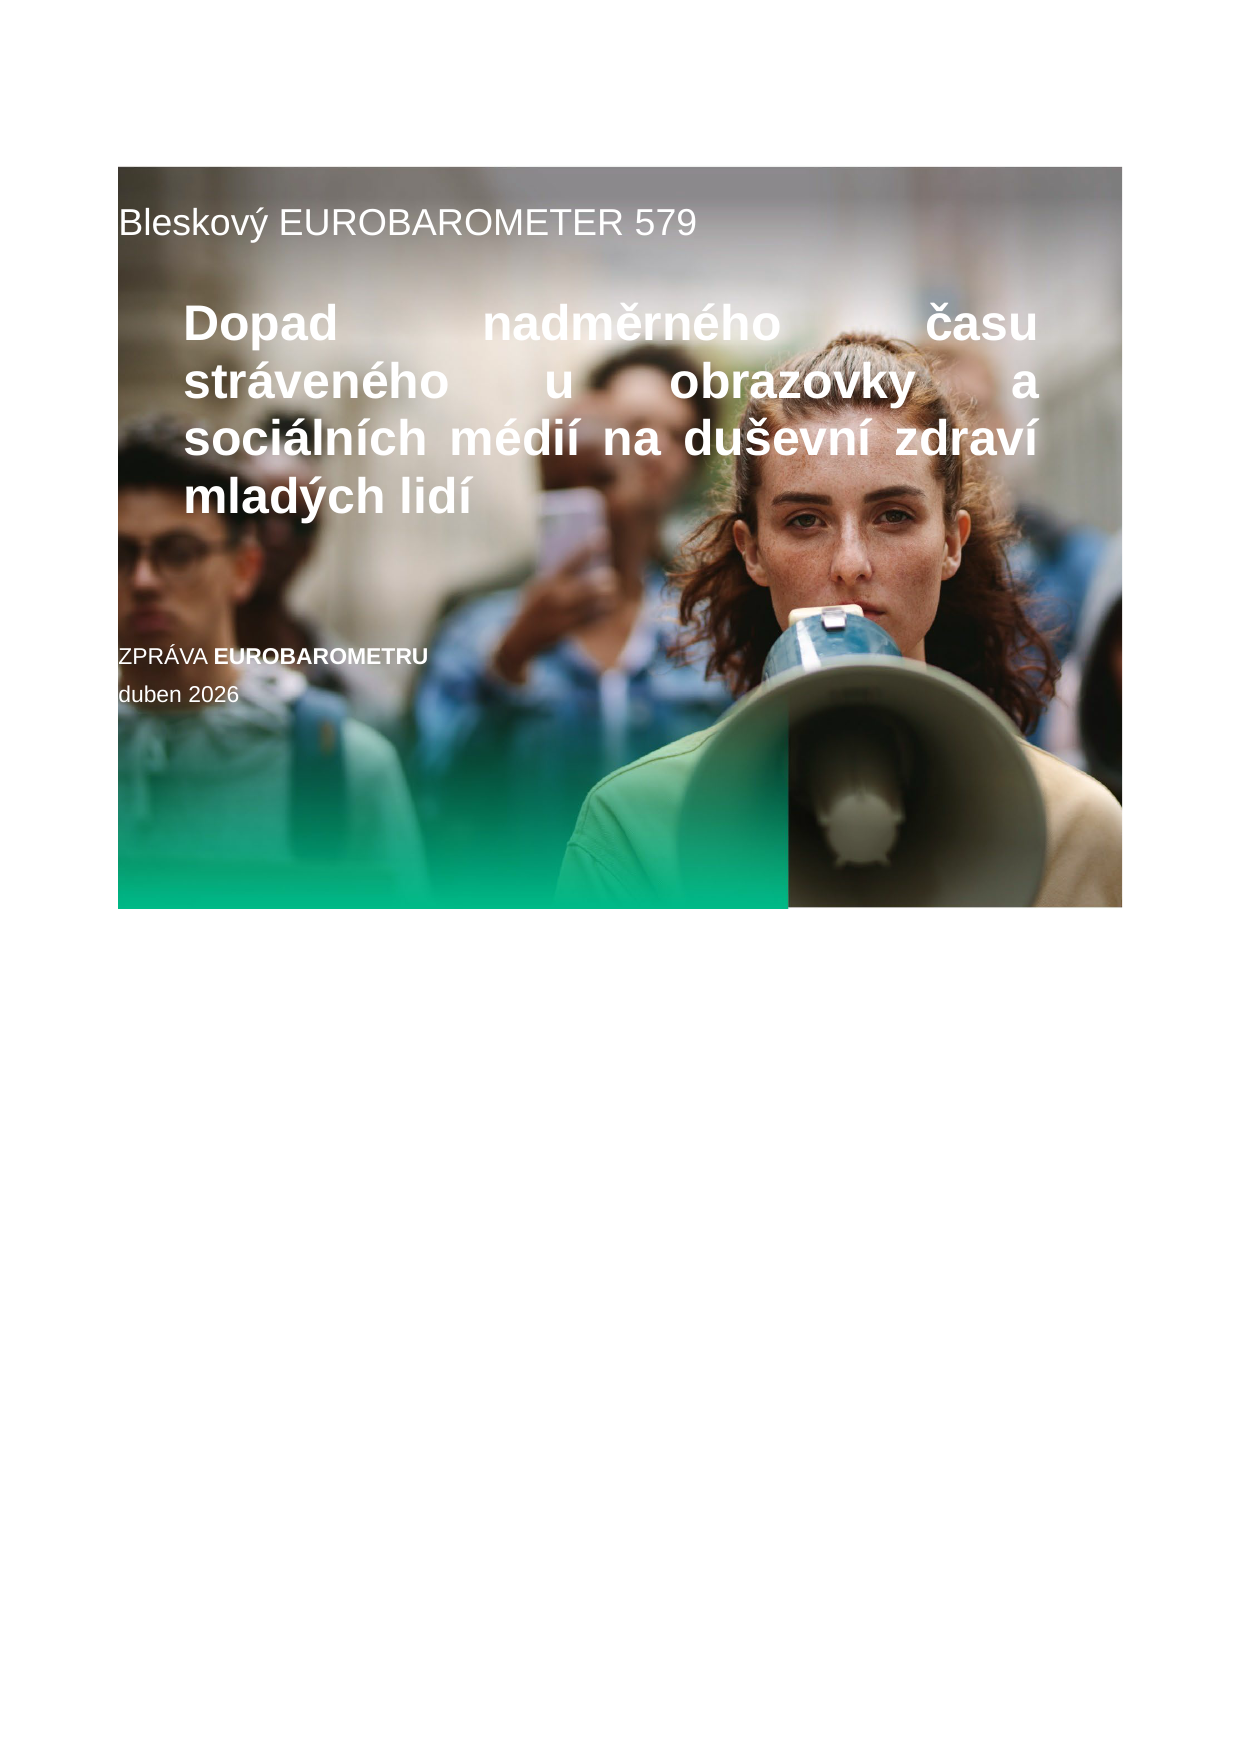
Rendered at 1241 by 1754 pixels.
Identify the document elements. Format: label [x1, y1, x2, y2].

picture [118, 162, 1123, 909]
